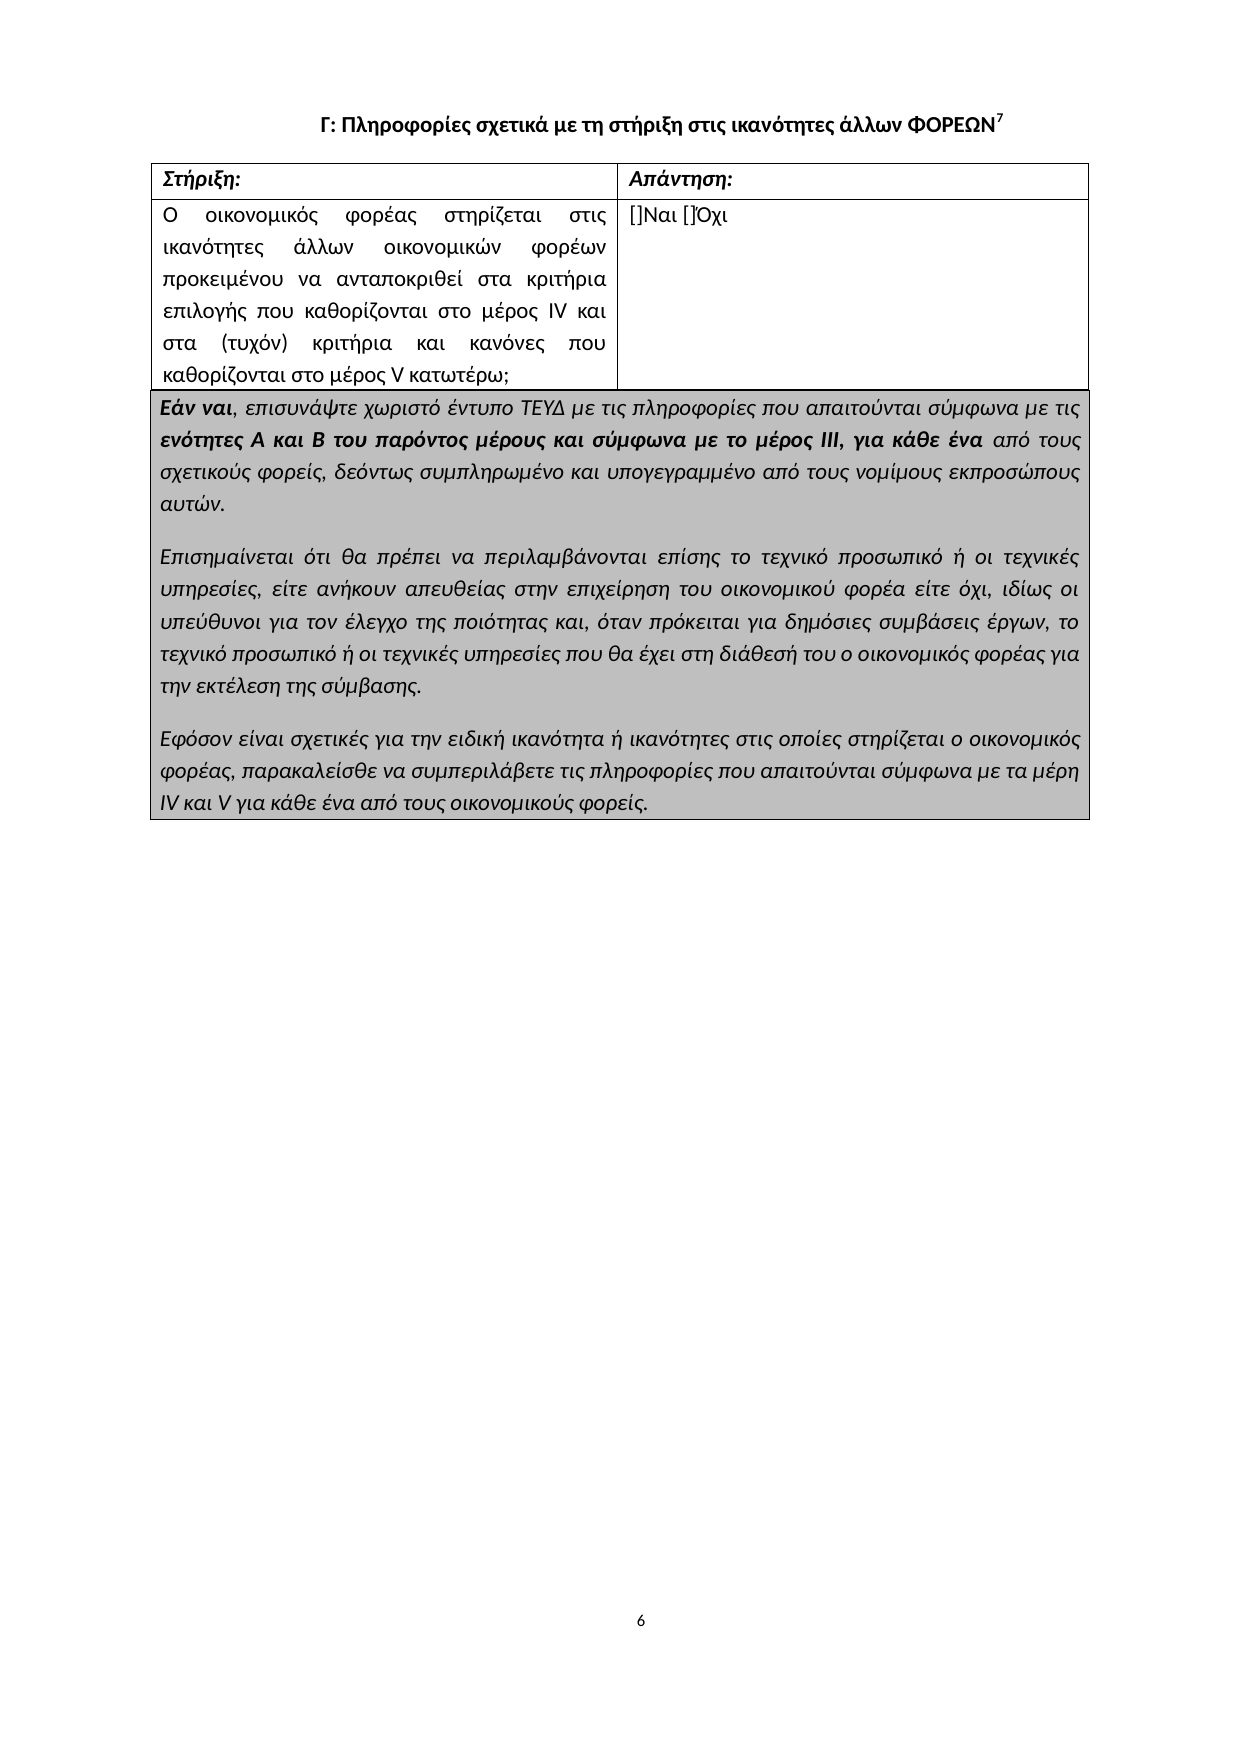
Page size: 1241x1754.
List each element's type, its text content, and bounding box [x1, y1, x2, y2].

table_cell Ο οικονομικός φορέας στηρίζεται στις ικανότητες άλλων οικονομικών φορέων προκειμένου να ανταποκριθεί στα κριτήρια επιλογής που καθορίζονται στο μέρος IV και στα (τυχόν) κριτήρια και κανόνες που καθορίζονται στο μέρος V κατωτέρω; [152, 200, 617, 389]
text Εφόσον είναι σχετικές για την ειδική ικανότητα ή ικανότητες στις οποίες στηρίζεται ο οικονομικός φορέας, παρακαλείσθε να συμπεριλάβετε τις πληροφορίες που απαιτούνται σύμφωνα με τα μέρη IV και V για κάθε ένα από τους οικονομικούς φορείς. [151, 721, 1089, 819]
table_header Στήριξη: [152, 164, 617, 199]
text Επισημαίνεται ότι θα πρέπει να περιλαμβάνονται επίσης το τεχνικό προσωπικό ή οι τεχνικές υπηρεσίες, είτε ανήκουν απευθείας στην επιχείρηση του οικονομικού φορέα είτε όχι, ιδίως οι υπεύθυνοι για τον έλεγχο της ποιότητας και, όταν πρόκειται για δημόσιες συμβάσεις έργων, το τεχνικό προσωπικό ή οι τεχνικές υπηρεσίες που θα έχει στη διάθεσή του ο οικονομικός φορέας για την εκτέλεση της σύμβασης. [151, 539, 1089, 699]
table_cell []Ναι []Όχι [618, 200, 1088, 389]
text Γ: Πληροφορίες σχετικά με τη στήριξη στις ικανότητες άλλων ΦΟΡΕΩΝ [248, 110, 1081, 138]
table_header Απάντηση: [618, 164, 1088, 199]
text Εάν ναι, επισυνάψτε χωριστό έντυπο ΤΕΥΔ με τις πληροφορίες που απαιτούνται σύμφωνα με τις ενότητες Α και Β του παρόντος μέρους και σύμφωνα με το μέρος ΙΙΙ, για κάθε ένα από τους σχετικούς φορείς, δεόντως συμπληρωμένο και υπογεγραμμένο από τους νομίμους εκπροσώπους αυτών. [151, 391, 1089, 517]
